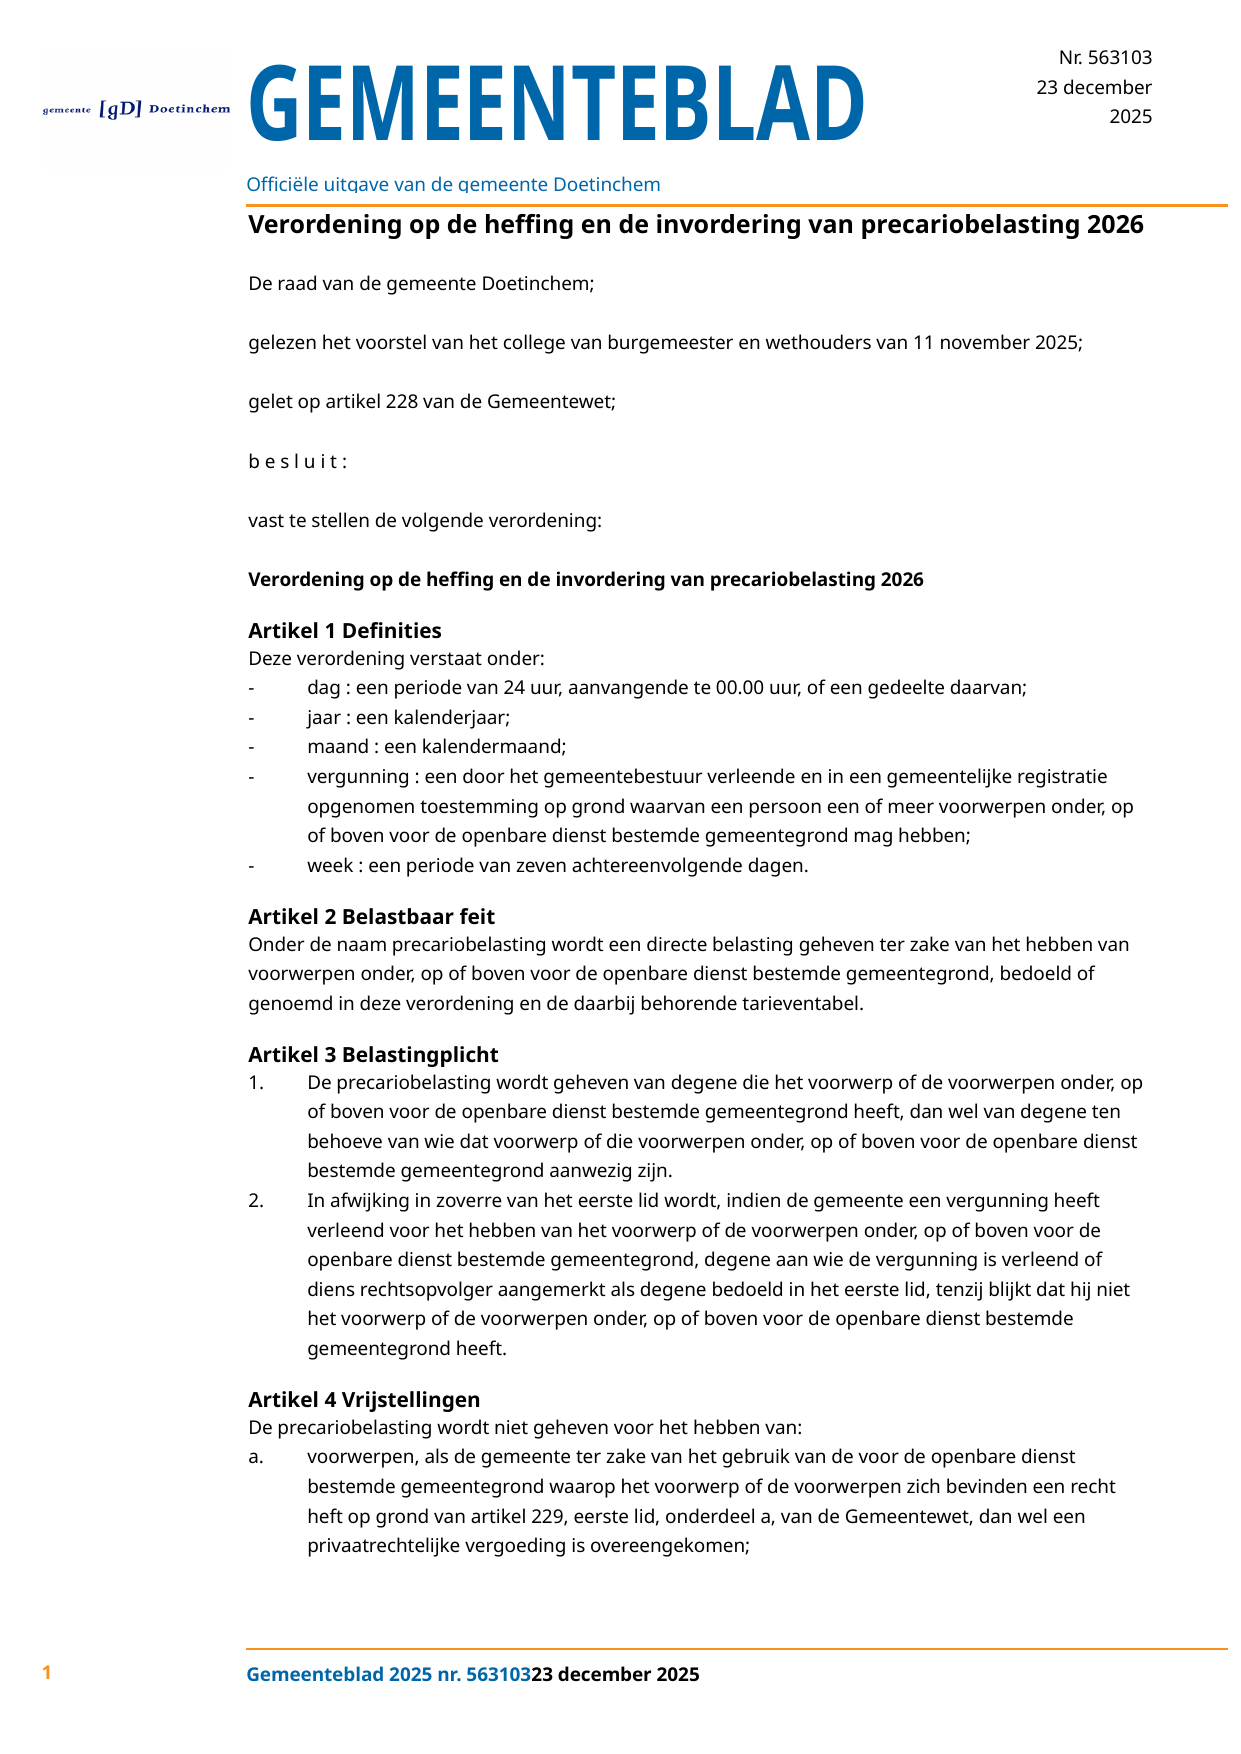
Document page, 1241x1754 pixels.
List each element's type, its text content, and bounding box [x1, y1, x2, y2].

list dag : een periode van 24 uur, aanvangende te 00.00 uur, of een gedeelte daarvan; [248, 674, 1152, 700]
text De raad van de gemeente Doetinchem; [248, 270, 1152, 296]
list De precariobelasting wordt geheven van degene die het voorwerp of de voorwerpen onder, op of boven voor de openbare dienst bestemde gemeentegrond heeft, dan wel van degene ten behoeve van wie dat voorwerp of die voorwerpen onder, op of boven voor de openbare dienst bestemde gemeentegrond aanwezig zijn. [248, 1069, 1152, 1183]
list week : een periode van zeven achtereenvolgende dagen. [248, 852, 1152, 878]
text gelet op artikel 228 van de Gemeentewet; [248, 389, 1152, 414]
list maand : een kalendermaand; [248, 734, 1152, 759]
list jaar : een kalenderjaar; [248, 704, 1152, 730]
text De precariobelasting wordt niet geheven voor het hebben van: [248, 1414, 1152, 1440]
list vergunning : een door het gemeentebestuur verleende en in een gemeentelijke registratie opgenomen toestemming op grond waarvan een persoon een of meer voorwerpen onder, op of boven voor de openbare dienst bestemde gemeentegrond mag hebben; [248, 763, 1152, 848]
text Artikel 4 Vrijstellingen [248, 1386, 1152, 1414]
text Deze verordening verstaat onder: [248, 645, 1152, 671]
list voorwerpen, als de gemeente ter zake van het gebruik van de voor de openbare dienst bestemde gemeentegrond waarop het voorwerp of de voorwerpen zich bevinden een recht heft op grond van artikel 229, eerste lid, onderdeel a, van de Gemeentewet, dan wel een privaatrechtelijke vergoeding is overeengekomen; [248, 1444, 1152, 1558]
text Onder de naam precariobelasting wordt een directe belasting geheven ter zake van het hebben van voorwerpen onder, op of boven voor de openbare dienst bestemde gemeentegrond, bedoeld of genoemd in deze verordening en de daarbij behorende tarieventabel. [248, 931, 1152, 1016]
text b e s l u i t : [248, 448, 1152, 473]
text Verordening op de heffing en de invordering van precariobelasting 2026 [248, 207, 1152, 241]
text vast te stellen de volgende verordening: [248, 507, 1152, 533]
text gelezen het voorstel van het college van burgemeester en wethouders van 11 november 2025; [248, 329, 1152, 355]
text Artikel 1 Definities [248, 617, 1152, 645]
text Artikel 3 Belastingplicht [248, 1041, 1152, 1069]
picture [41, 47, 231, 172]
text Artikel 2 Belastbaar feit [248, 902, 1152, 931]
list In afwijking in zoverre van het eerste lid wordt, indien de gemeente een vergunning heeft verleend voor het hebben van het voorwerp of de voorwerpen onder, op of boven voor de openbare dienst bestemde gemeentegrond, degene aan wie de vergunning is verleend of diens rechtsopvolger aangemerkt als degene bedoeld in het eerste lid, tenzij blijkt dat hij niet het voorwerp of de voorwerpen onder, op of boven voor de openbare dienst bestemde gemeentegrond heeft. [248, 1187, 1152, 1361]
text Verordening op de heffing en de invordering van precariobelasting 2026 [248, 566, 1152, 592]
